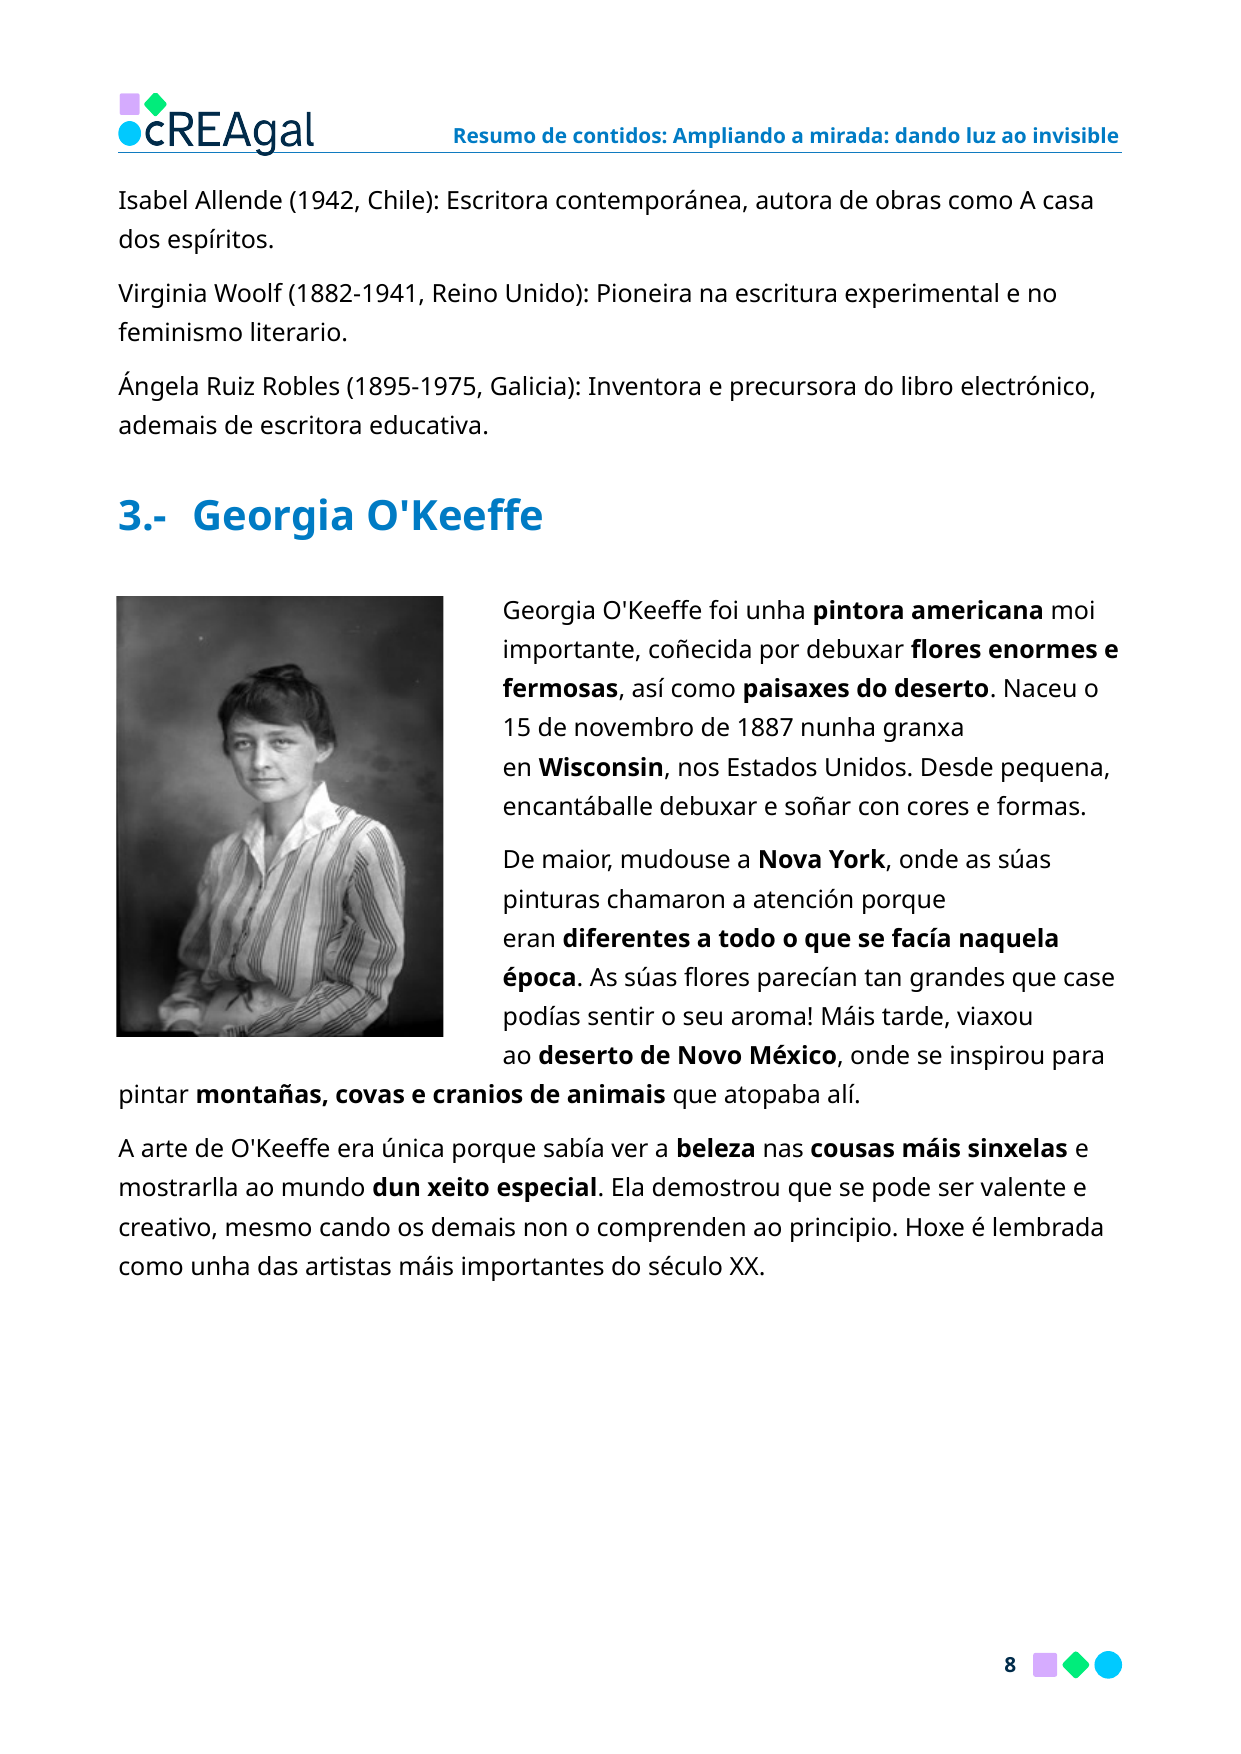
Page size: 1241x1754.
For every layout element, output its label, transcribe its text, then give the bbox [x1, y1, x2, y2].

text Isabel Allende (1942, Chile): Escritora contemporánea, autora de obras como A casa dos espíritos. [118, 182, 1122, 256]
text De maior, mudouse a Nova York, onde as súas pinturas chamaron a atención porque eran diferentes a todo o que se facía naquela época. As súas flores parecían tan grandes que case podías sentir o seu aroma! Máis tarde, viaxou ao deserto de Novo México, onde se inspirou para pintar montañas, covas e cranios de animais que atopaba alí. [118, 842, 1122, 1111]
text A arte de O'Keeffe era única porque sabía ver a beleza nas cousas máis sinxelas e mostrarlla ao mundo dun xeito especial. Ela demostrou que se pode ser valente e creativo, mesmo cando os demais non o comprenden ao principio. Hoxe é lembrada como unha das artistas máis importantes do século XX. [118, 1131, 1122, 1282]
text Ángela Ruiz Robles (1895-1975, Galicia): Inventora e precursora do libro electrónico, ademais de escritora educativa. [118, 368, 1122, 442]
picture [116, 596, 444, 1037]
text Virginia Woolf (1882-1941, Reino Unido): Pioneira na escritura experimental e no feminismo literario. [118, 275, 1122, 349]
subtitle Georgia O'Keeffe [118, 486, 1122, 543]
picture [118, 93, 314, 156]
text Georgia O'Keeffe foi unha pintora americana moi importante, coñecida por debuxar flores enormes e fermosas, así como paisaxes do deserto. Naceu o 15 de novembro de 1887 nunha granxa en Wisconsin, nos Estados Unidos. Desde pequena, encantáballe debuxar e soñar con cores e formas. [118, 593, 1122, 822]
